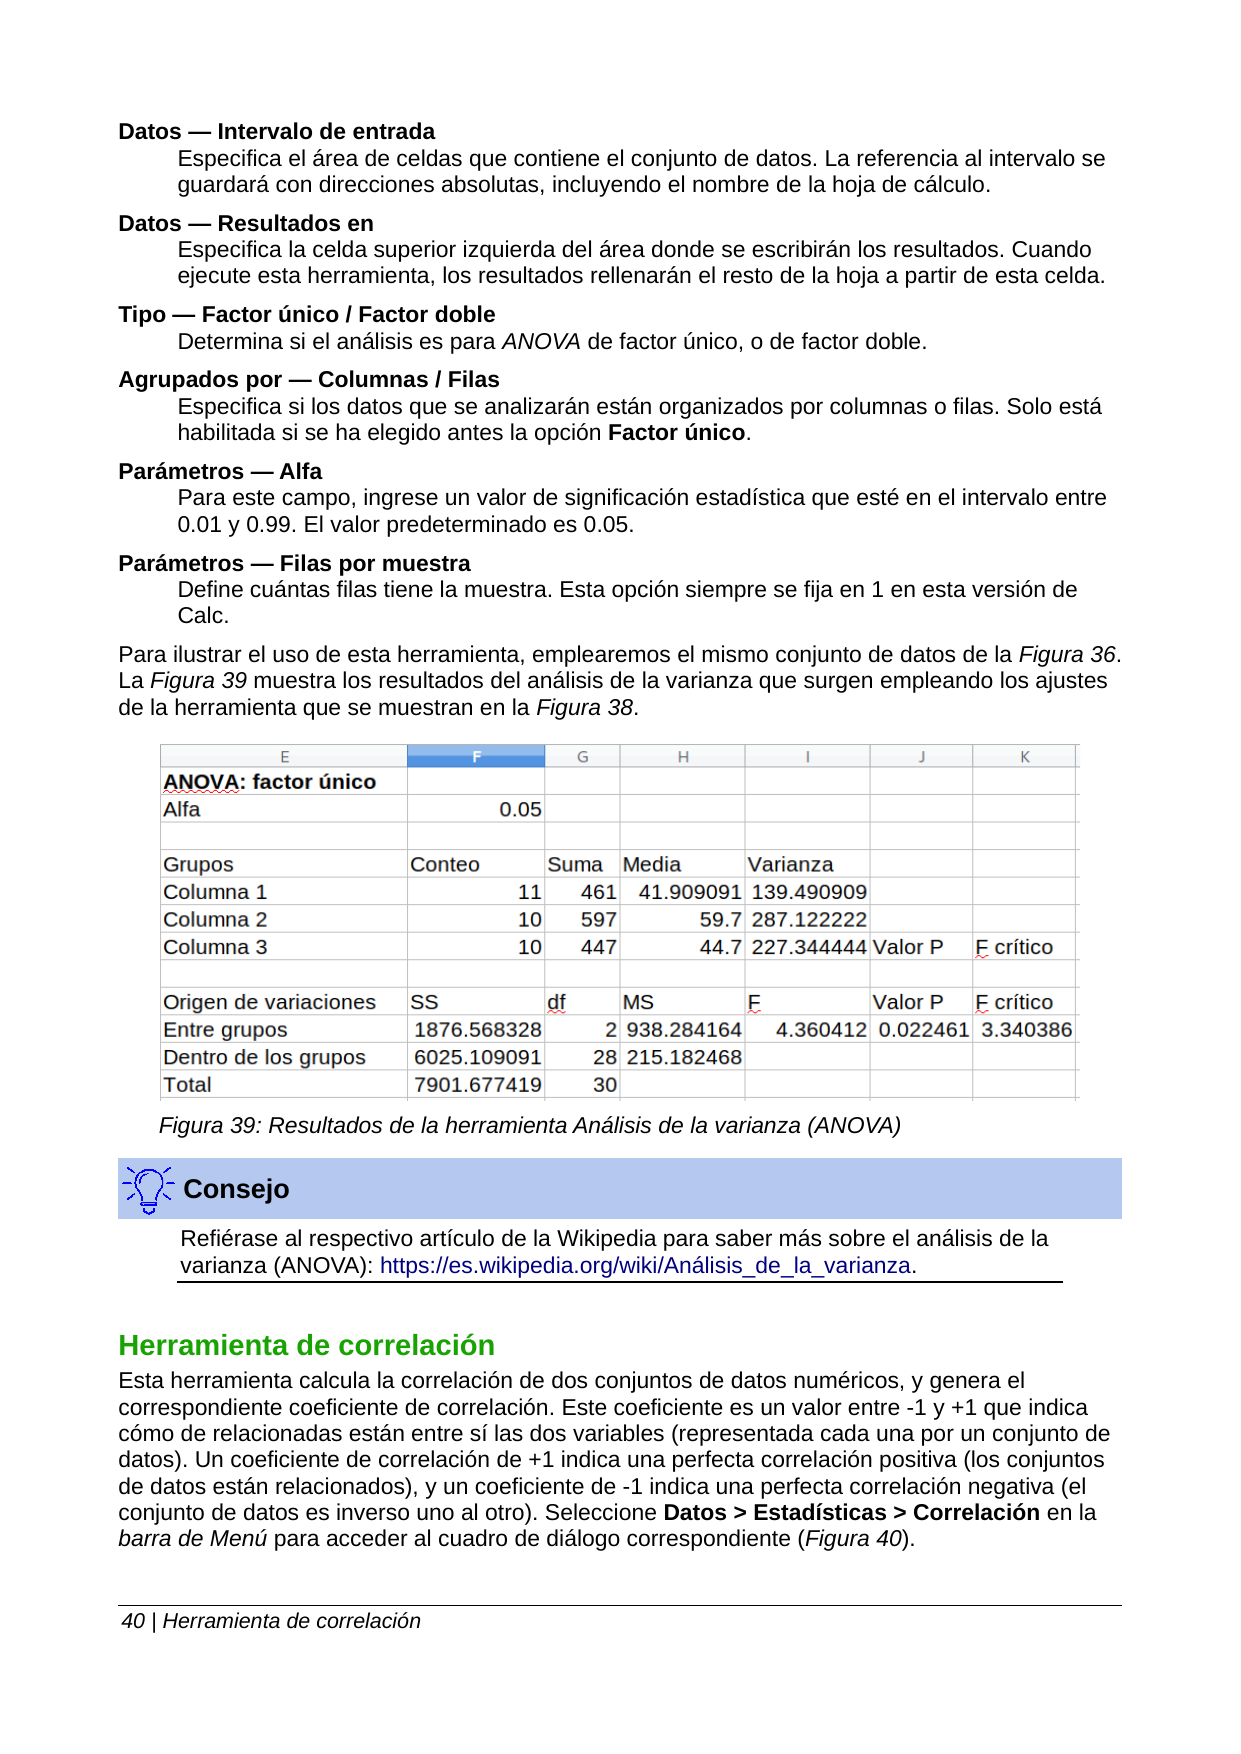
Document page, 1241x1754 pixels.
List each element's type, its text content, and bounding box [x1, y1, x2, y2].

text Especifica la celda superior izquierda del área donde se escribirán los resultados. Cuando ejecute esta herramienta, los resultados rellenarán el resto de la hoja a partir de esta celda. [177, 236, 1122, 289]
text Esta herramienta calcula la correlación de dos conjuntos de datos numéricos, y genera el correspondiente coeficiente de correlación. Este coeficiente es un valor entre -1 y +1 que indica cómo de relacionadas están entre sí las dos variables (representada cada una por un conjunto de datos). Un coeficiente de correlación de +1 indica una perfecta correlación positiva (los conjuntos de datos están relacionados), y un coeficiente de -1 indica una perfecta correlación negativa (el conjunto de datos es inverso uno al otro). Seleccione Datos > Estadísticas > Correlación en la barra de Menú para acceder al cuadro de diálogo correspondiente (Figura 40). [118, 1367, 1122, 1552]
text Especifica el área de celdas que contiene el conjunto de datos. La referencia al intervalo se guardará con direcciones absolutas, incluyendo el nombre de la hoja de cálculo. [177, 144, 1122, 197]
text Parámetros — Filas por muestra [118, 549, 1122, 576]
text Define cuántas filas tiene la muestra. Esta opción siempre se fija en 1 en esta versión de Calc. [177, 576, 1122, 629]
text Tipo — Factor único / Factor doble [118, 301, 1122, 328]
text Parámetros — Alfa [118, 458, 1122, 484]
text Datos — Intervalo de entrada [118, 118, 1122, 144]
text Para ilustrar el uso de esta herramienta, emplearemos el mismo conjunto de datos de la Figura 36. La Figura 39 muestra los resultados del análisis de la varianza que surgen empleando los ajustes de la herramienta que se muestran en la Figura 38. [118, 641, 1122, 720]
text Agrupados por — Columnas / Filas [118, 366, 1122, 393]
subtitle Consejo [118, 1158, 1122, 1219]
picture [119, 1159, 179, 1219]
subtitle Herramienta de correlación [118, 1328, 1122, 1361]
text Datos — Resultados en [118, 210, 1122, 236]
picture [160, 744, 1081, 1101]
text Para este campo, ingrese un valor de significación estadística que esté en el intervalo entre 0.01 y 0.99. El valor predeterminado es 0.05. [177, 484, 1122, 537]
text Especifica si los datos que se analizarán están organizados por columnas o filas. Solo está habilitada si se ha elegido antes la opción Factor único. [177, 393, 1122, 446]
text Figura 39: Resultados de la herramienta Análisis de la varianza (ANOVA) [158, 1112, 1082, 1138]
text Refiérase al respectivo artículo de la Wikipedia para saber más sobre el análisis de la varianza (ANOVA): https://es.wikipedia.org/wiki/Análisis_de_la_varianza. [177, 1222, 1063, 1281]
text Determina si el análisis es para ANOVA de factor único, o de factor doble. [177, 328, 1122, 354]
